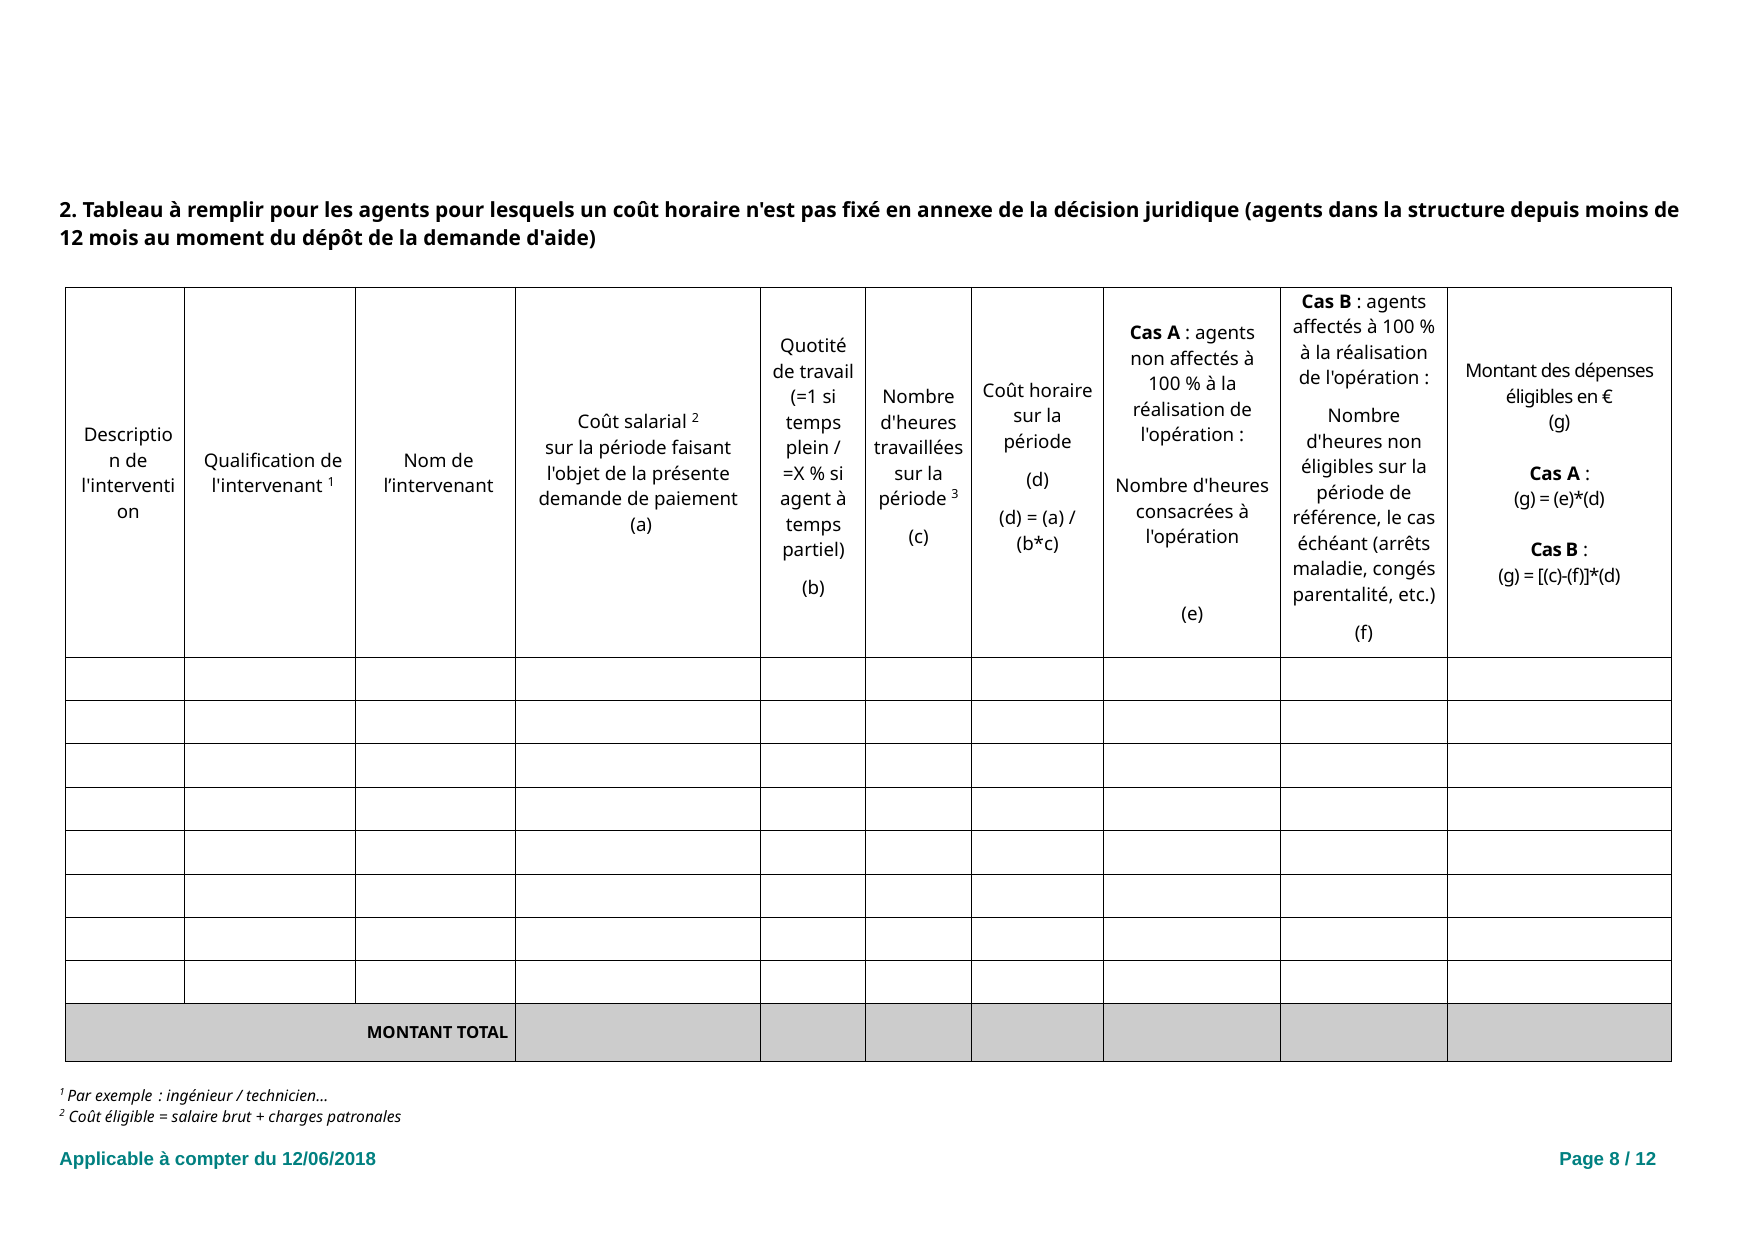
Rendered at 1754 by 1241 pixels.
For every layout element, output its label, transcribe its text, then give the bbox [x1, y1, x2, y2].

table_cell [761, 744, 865, 787]
table_cell [1281, 831, 1447, 874]
table_cell [356, 918, 515, 960]
table_cell [66, 658, 184, 700]
table_cell [1104, 701, 1280, 743]
table_header Cas B : agents affectés à 100 % à la réalisation de l'opération : Nombre d'heures non éligibles sur la période de référence, le cas échéant (arrêts maladie, congés parentalité, etc.) (f) [1281, 288, 1447, 657]
table_cell [66, 961, 184, 1003]
table_cell [1281, 744, 1447, 787]
table_header Nom de l’intervenant [356, 288, 515, 657]
table_header Quotité de travail (=1 si temps plein / =X % si agent à temps partiel) (b) [761, 288, 865, 657]
table_cell [185, 744, 355, 787]
table_cell [972, 918, 1103, 960]
text 2 Coût éligible = salaire brut + charges patronales [59, 1106, 1695, 1127]
table_cell [185, 875, 355, 917]
table_cell [972, 961, 1103, 1003]
table_cell [185, 788, 355, 830]
table_cell [1448, 961, 1671, 1003]
table_cell [356, 658, 515, 700]
table_cell [866, 658, 971, 700]
table_cell [972, 788, 1103, 830]
table_cell [1448, 875, 1671, 917]
table_cell [1448, 918, 1671, 960]
table_cell [1281, 1004, 1447, 1061]
table_cell [1448, 1004, 1671, 1061]
table_cell [1448, 744, 1671, 787]
table_cell [1104, 744, 1280, 787]
table_cell [1104, 918, 1280, 960]
table_cell [972, 701, 1103, 743]
table_cell [185, 701, 355, 743]
table_cell [1448, 658, 1671, 700]
table_cell [1104, 1004, 1280, 1061]
table_cell [972, 875, 1103, 917]
text 2. Tableau à remplir pour les agents pour lesquels un coût horaire n'est pas fixé en annexe de la décision juridique (agents dans la structure depuis moins de 12 mois au moment du dépôt de la demande d'aide) [59, 195, 1695, 252]
table_cell [1281, 875, 1447, 917]
table_cell [1281, 658, 1447, 700]
table_header Coût salarial 2 sur la période faisant l'objet de la présente demande de paiement (a) [516, 288, 760, 657]
table_cell [866, 744, 971, 787]
table_cell [866, 1004, 971, 1061]
table_cell [356, 961, 515, 1003]
table_cell [1281, 961, 1447, 1003]
table_cell [1104, 961, 1280, 1003]
table_header Nombre d'heures travaillées sur la période 3 (c) [866, 288, 971, 657]
table_cell [866, 961, 971, 1003]
table_cell [761, 658, 865, 700]
table_cell [516, 1004, 760, 1061]
table_cell [66, 701, 184, 743]
table_cell [866, 788, 971, 830]
table_cell [1281, 918, 1447, 960]
table_cell [1448, 831, 1671, 874]
table_cell [866, 875, 971, 917]
table_cell [66, 831, 184, 874]
table_header Montant des dépenses éligibles en € (g) Cas A : (g) = (e)*(d) Cas B : (g) = [(c)-(f)]*(d) [1448, 288, 1671, 657]
table_cell [185, 918, 355, 960]
table_cell [972, 1004, 1103, 1061]
table_cell [516, 918, 760, 960]
table_cell [185, 831, 355, 874]
table_cell [1104, 875, 1280, 917]
table_cell [356, 788, 515, 830]
table_cell [66, 875, 184, 917]
table_header Cas A : agents non affectés à 100 % à la réalisation de l'opération : Nombre d'heures consacrées à l'opération (e) [1104, 288, 1280, 657]
table_cell [761, 1004, 865, 1061]
table_cell [1448, 788, 1671, 830]
table_cell [66, 788, 184, 830]
table_cell [516, 788, 760, 830]
table_cell MONTANT TOTAL [66, 1004, 515, 1061]
table_cell [1104, 788, 1280, 830]
table_cell [516, 961, 760, 1003]
table_header Description de l'intervention [66, 288, 184, 657]
table_cell [761, 831, 865, 874]
table_cell [66, 744, 184, 787]
table_cell [866, 831, 971, 874]
table_cell [761, 788, 865, 830]
table_cell [866, 701, 971, 743]
table_cell [866, 918, 971, 960]
table_header Qualification de l'intervenant 1 [185, 288, 355, 657]
table_cell [761, 875, 865, 917]
table_cell [516, 744, 760, 787]
table_cell [356, 831, 515, 874]
table_cell [1448, 701, 1671, 743]
table_cell [516, 658, 760, 700]
table_cell [972, 744, 1103, 787]
table_cell [761, 961, 865, 1003]
table_cell [516, 875, 760, 917]
table_cell [761, 701, 865, 743]
table_cell [1104, 658, 1280, 700]
table_cell [66, 918, 184, 960]
table_cell [1281, 701, 1447, 743]
table_cell [185, 658, 355, 700]
table_cell [761, 918, 865, 960]
text 1 Par exemple : ingénieur / technicien… [59, 1085, 1695, 1106]
table_cell [356, 875, 515, 917]
table_cell [1104, 831, 1280, 874]
table_cell [516, 831, 760, 874]
table_cell [1281, 788, 1447, 830]
table_header Coût horaire sur la période (d) (d) = (a) / (b*c) [972, 288, 1103, 657]
table_cell [972, 658, 1103, 700]
table_cell [185, 961, 355, 1003]
table_cell [356, 744, 515, 787]
table_cell [972, 831, 1103, 874]
table_cell [356, 701, 515, 743]
table_cell [516, 701, 760, 743]
